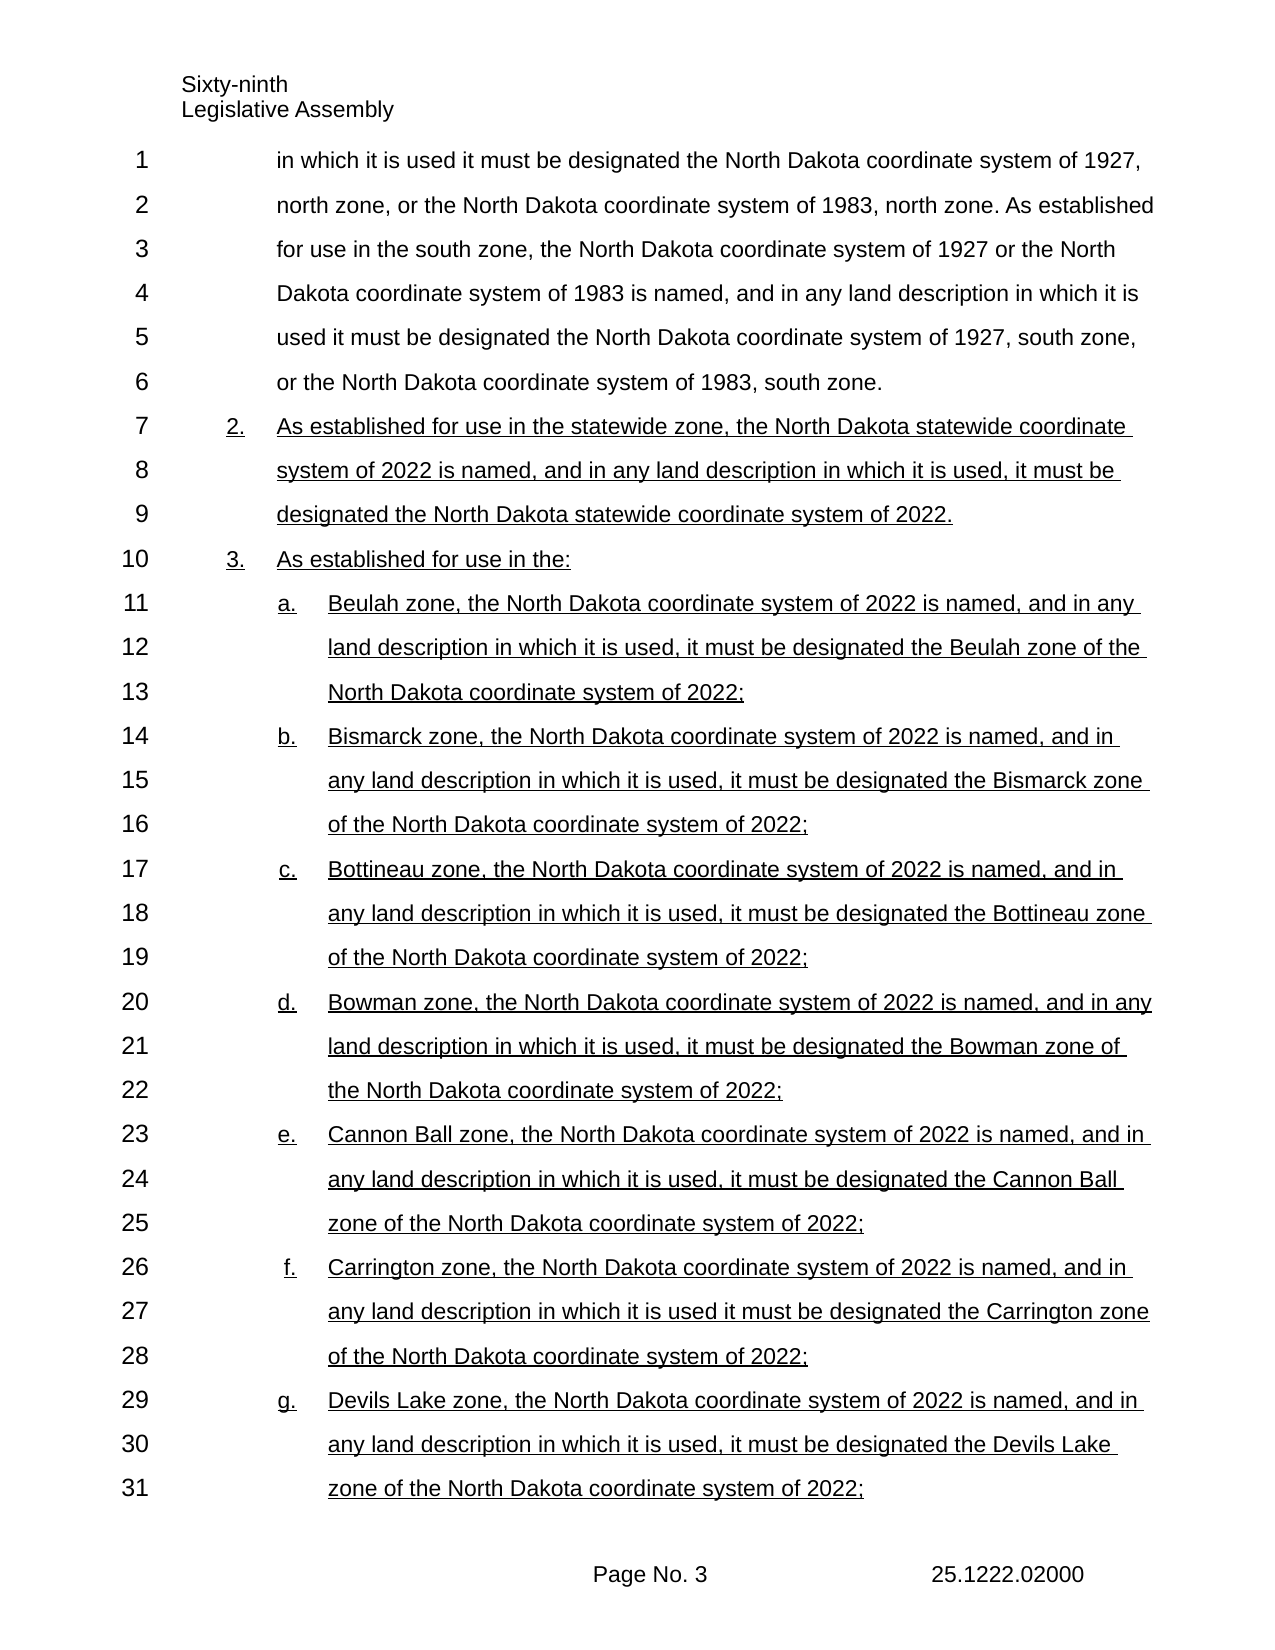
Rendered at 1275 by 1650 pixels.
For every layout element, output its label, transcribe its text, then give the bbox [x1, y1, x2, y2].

text 3. As established for use in the: [181, 532, 1154, 576]
text a. Beulah zone, the North Dakota coordinate system of 2022 is named, and in any land description in which it is used, it must be designated the Beulah zone of the North Dakota coordinate system of 2022; [181, 576, 1154, 709]
text c. Bottineau zone, the North Dakota coordinate system of 2022 is named, and in any land description in which it is used, it must be designated the Bottineau zone of the North Dakota coordinate system of 2022; [181, 842, 1154, 974]
text b. Bismarck zone, the North Dakota coordinate system of 2022 is named, and in any land description in which it is used, it must be designated the Bismarck zone of the North Dakota coordinate system of 2022; [181, 709, 1154, 842]
text g. Devils Lake zone, the North Dakota coordinate system of 2022 is named, and in any land description in which it is used, it must be designated the Devils Lake zone of the North Dakota coordinate system of 2022; [181, 1373, 1154, 1506]
text 2. As established for use in the statewide zone, the North Dakota statewide coordinate system of 2022 is named, and in any land description in which it is used, it must be designated the North Dakota statewide coordinate system of 2022. [181, 399, 1154, 532]
text in which it is used it must be designated the North Dakota coordinate system of 1927, north zone, or the North Dakota coordinate system of 1983, north zone. As established for use in the south zone, the North Dakota coordinate system of 1927 or the North Dakota coordinate system of 1983 is named, and in any land description in which it is used it must be designated the North Dakota coordinate system of 1927, south zone, or the North Dakota coordinate system of 1983, south zone. [181, 133, 1154, 399]
text f. Carrington zone, the North Dakota coordinate system of 2022 is named, and in any land description in which it is used it must be designated the Carrington zone of the North Dakota coordinate system of 2022; [181, 1240, 1154, 1373]
text d. Bowman zone, the North Dakota coordinate system of 2022 is named, and in any land description in which it is used, it must be designated the Bowman zone of the North Dakota coordinate system of 2022; [181, 974, 1154, 1107]
text e. Cannon Ball zone, the North Dakota coordinate system of 2022 is named, and in any land description in which it is used, it must be designated the Cannon Ball zone of the North Dakota coordinate system of 2022; [181, 1107, 1154, 1240]
